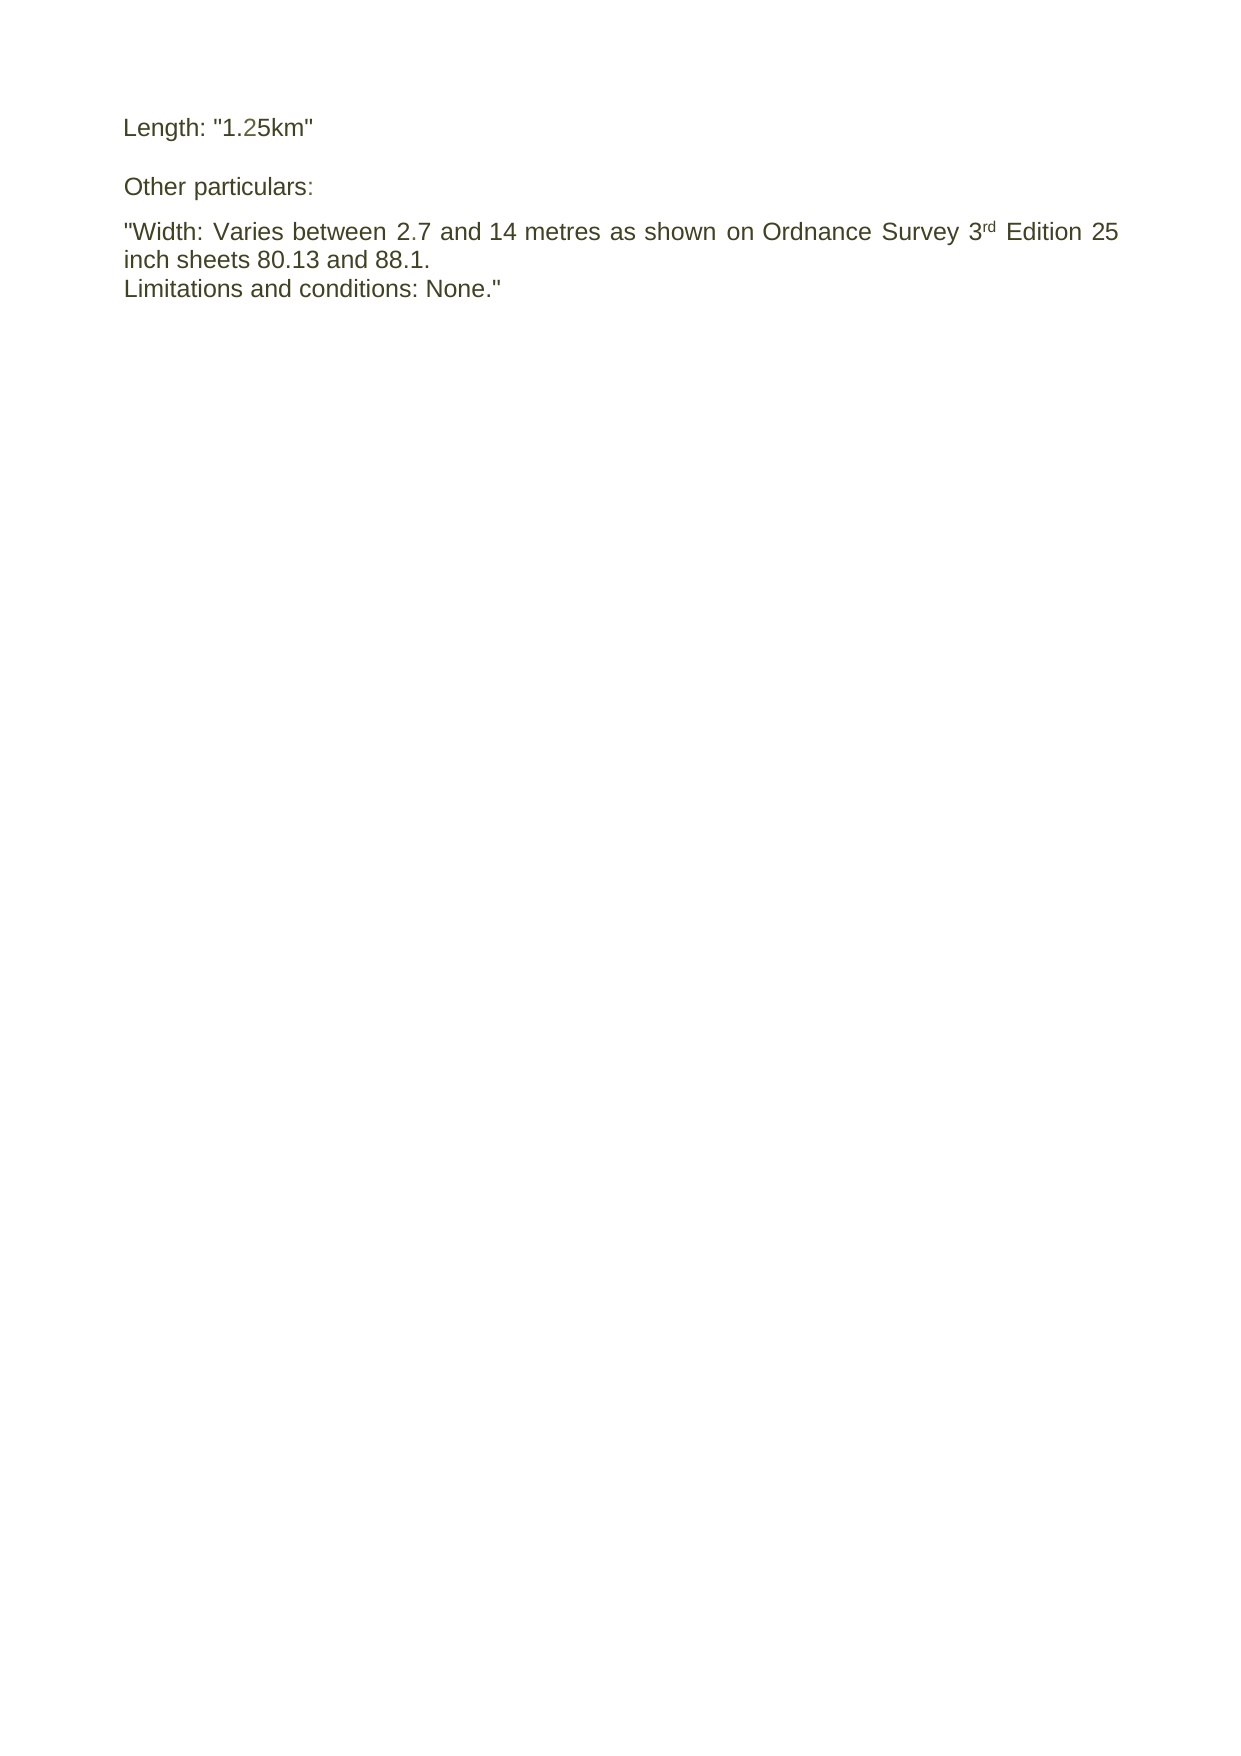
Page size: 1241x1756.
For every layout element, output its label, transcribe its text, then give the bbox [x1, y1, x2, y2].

text inch sheets 80.13 and 88.1. Limitations and conditions: None." [124, 245, 548, 303]
text Length: "1.25km" Other particulars: [123, 89, 373, 207]
text "Width: Varies between 2.7 and 14 metres as shown on Ordnance Survey 3rd Edition 25 [124, 223, 1226, 245]
